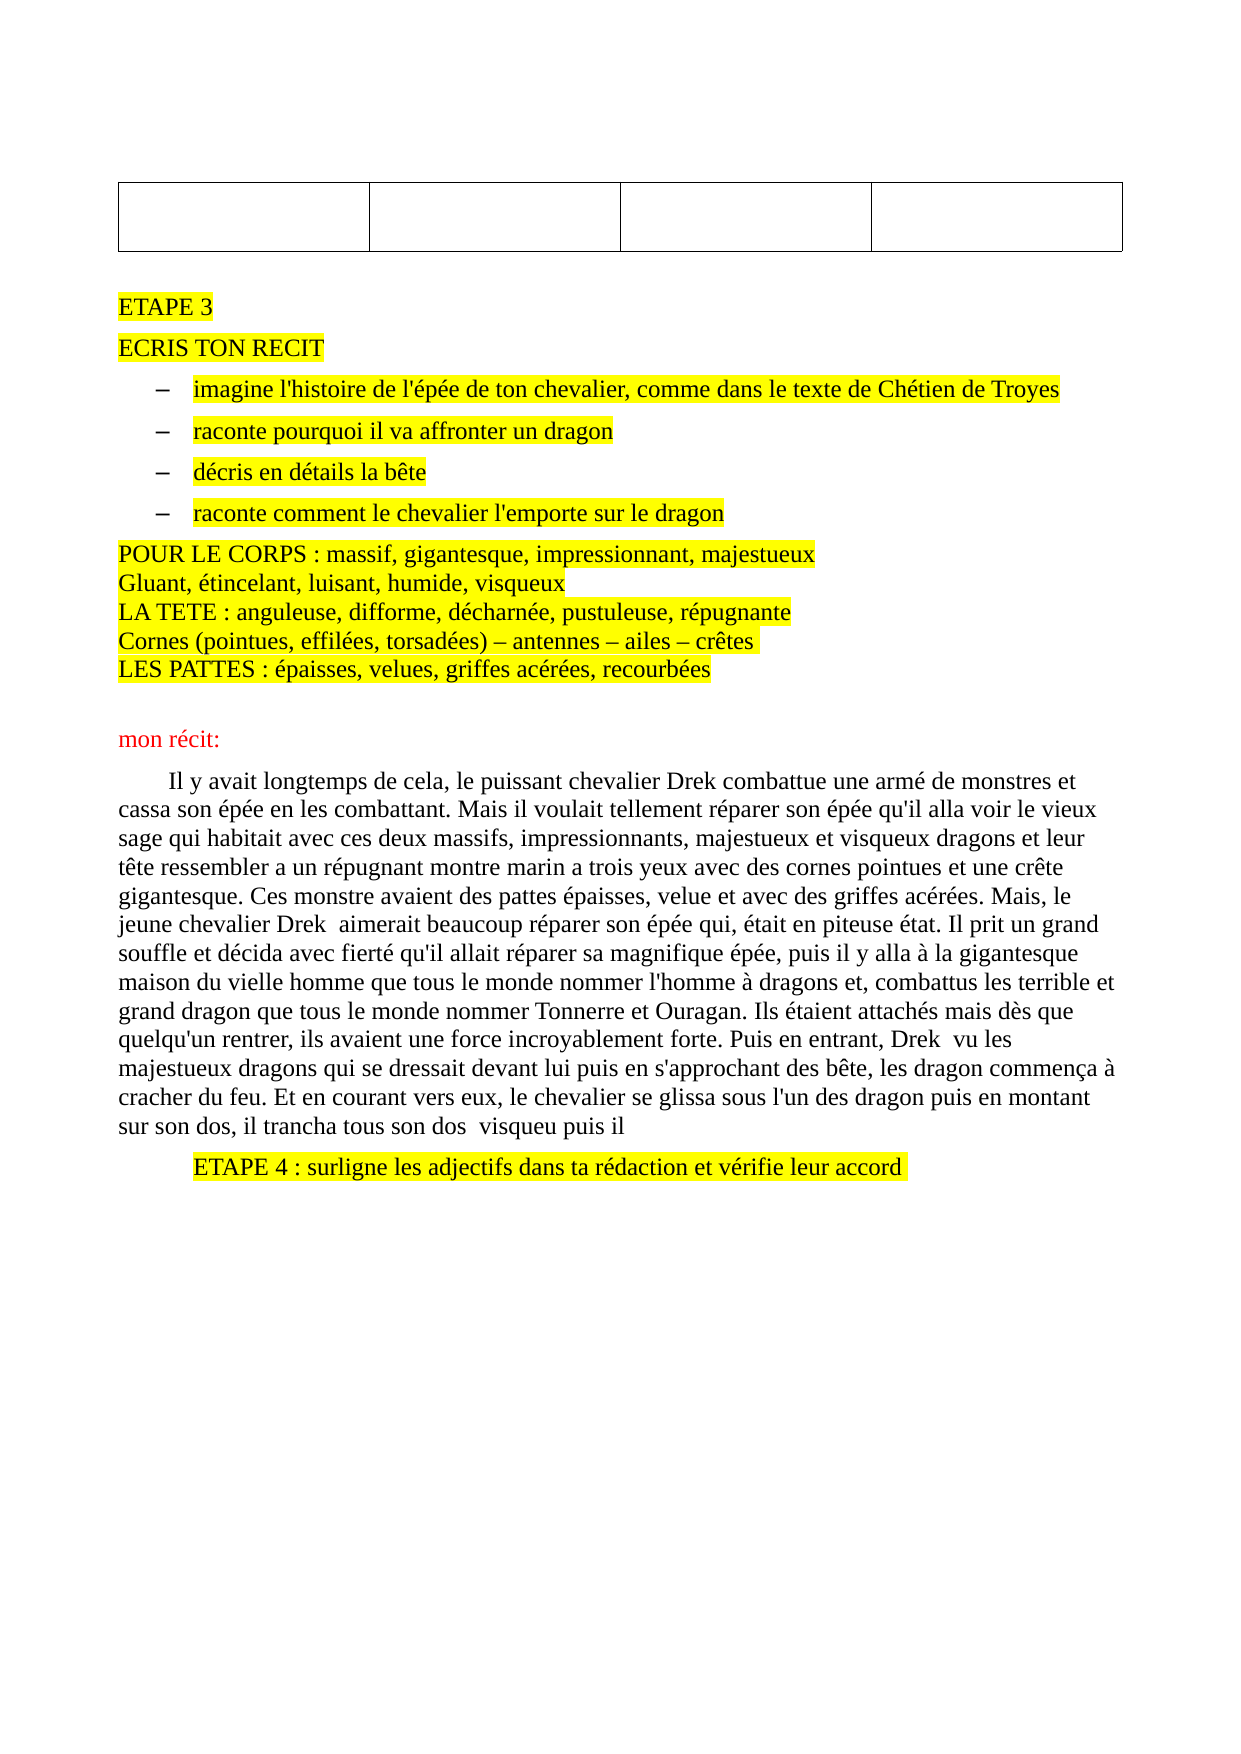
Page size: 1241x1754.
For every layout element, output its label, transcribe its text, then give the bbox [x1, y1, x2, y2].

table_cell [119, 183, 369, 251]
list ETAPE 4 : surligne les adjectifs dans ta rédaction et vérifie leur accord [156, 1152, 1122, 1181]
list décris en détails la bête [156, 457, 1122, 486]
text Il y avait longtemps de cela, le puissant chevalier Drek combattue une armé de monstres et cassa son épée en les combattant. Mais il voulait tellement réparer son épée qu'il alla voir le vieux sage qui habitait avec ces deux massifs, impressionnants, majestueux et visqueux dragons et leur tête ressembler a un répugnant montre marin a trois yeux avec des cornes pointues et une crête gigantesque. Ces monstre avaient des pattes épaisses, velue et avec des griffes acérées. Mais, le jeune chevalier Drek aimerait beaucoup réparer son épée qui, était en piteuse état. Il prit un grand souffle et décida avec fierté qu'il allait réparer sa magnifique épée, puis il y alla à la gigantesque maison du vielle homme que tous le monde nommer l'homme à dragons et, combattus les terrible et grand dragon que tous le monde nommer Tonnerre et Ouragan. Ils étaient attachés mais dès que quelqu'un rentrer, ils avaient une force incroyablement forte. Puis en entrant, Drek vu les majestueux dragons qui se dressait devant lui puis en s'approchant des bête, les dragon commença à cracher du feu. Et en courant vers eux, le chevalier se glissa sous l'un des dragon puis en montant sur son dos, il trancha tous son dos visqueu puis il [118, 766, 1122, 1139]
text POUR LE CORPS : massif, gigantesque, impressionnant, majestueux Gluant, étincelant, luisant, humide, visqueux LA TETE : anguleuse, difforme, décharnée, pustuleuse, répugnante Cornes (pointues, effilées, torsadées) – antennes – ailes – crêtes LES PATTES : épaisses, velues, griffes acérées, recourbées [118, 539, 1122, 712]
table_cell [621, 183, 871, 251]
table_cell [370, 183, 620, 251]
table_cell [872, 183, 1122, 251]
text mon récit: [118, 724, 1122, 753]
text ETAPE 3 [118, 292, 1122, 321]
text ECRIS TON RECIT [118, 333, 1122, 362]
list imagine l'histoire de l'épée de ton chevalier, comme dans le texte de Chétien de Troyes [156, 374, 1122, 403]
list raconte pourquoi il va affronter un dragon [156, 416, 1122, 444]
list raconte comment le chevalier l'emporte sur le dragon [156, 498, 1122, 527]
